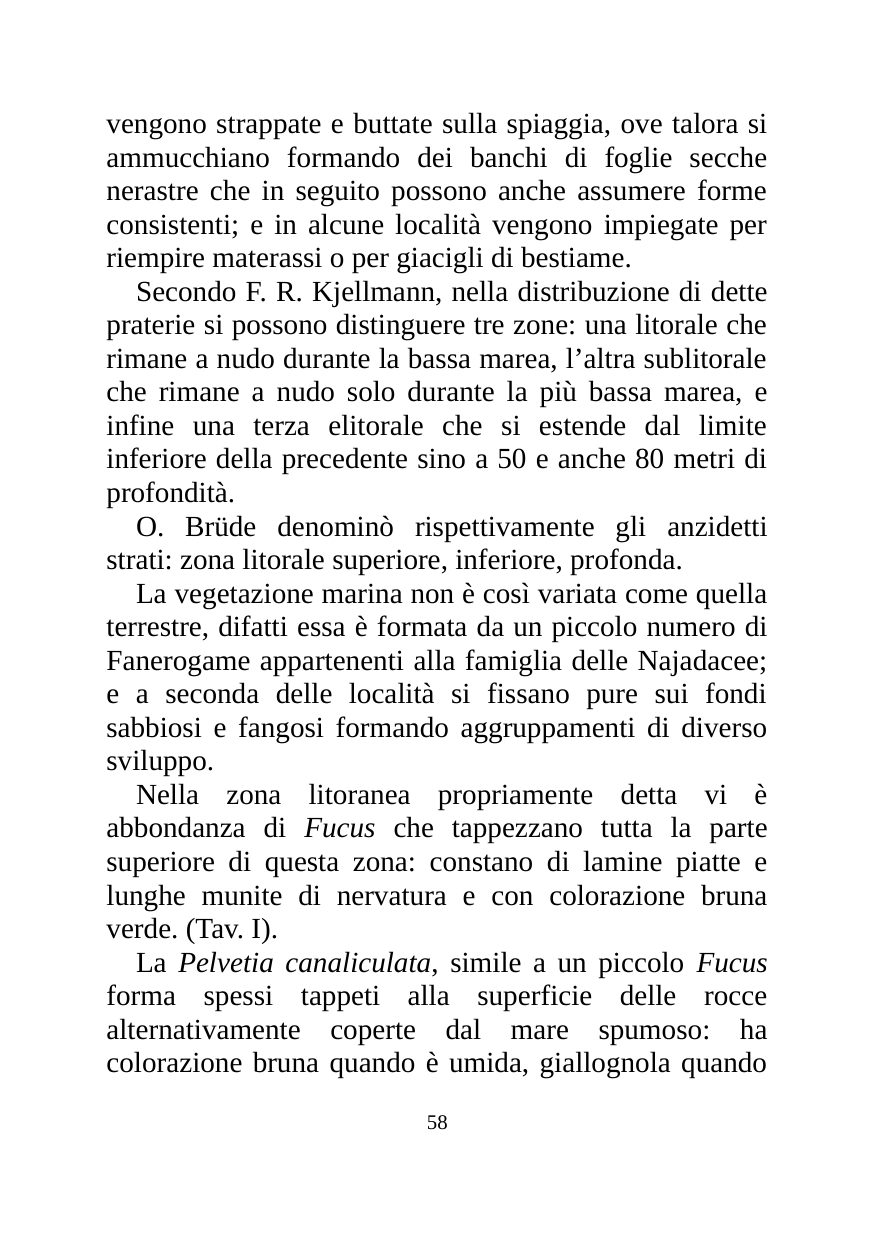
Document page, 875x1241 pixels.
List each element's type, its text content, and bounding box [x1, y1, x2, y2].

text Secondo F. R. Kjellmann, nella distribuzione di dette praterie si possono distinguere tre zone: una litorale che rimane a nudo durante la bassa marea, l’altra sublitorale che rimane a nudo solo durante la più bassa marea, e infine una terza elitorale che si estende dal limite inferiore della precedente sino a 50 e anche 80 metri di profondità. [106, 274, 768, 509]
text La Pelvetia canaliculata, simile a un piccolo Fucus forma spessi tappeti alla superficie delle rocce alternativamente coperte dal mare spumoso: ha colorazione bruna quando è umida, giallognola quando [106, 945, 768, 1079]
text La vegetazione marina non è così variata come quella terrestre, difatti essa è formata da un piccolo numero di Fanerogame appartenenti alla famiglia delle Najadacee; e a seconda delle località si fissano pure sui fondi sabbiosi e fangosi formando aggruppamenti di diverso sviluppo. [106, 576, 768, 777]
text Nella zona litoranea propriamente detta vi è abbondanza di Fucus che tappezzano tutta la parte superiore di questa zona: constano di lamine piatte e lunghe munite di nervatura e con colorazione bruna verde. (Tav. I). [106, 777, 768, 945]
text vengono strappate e buttate sulla spiaggia, ove talora si ammucchiano formando dei banchi di foglie secche nerastre che in seguito possono anche assumere forme consistenti; e in alcune località vengono impiegate per riempire materassi o per giacigli di bestiame. [106, 106, 768, 274]
text O. Brüde denominò rispettivamente gli anzidetti strati: zona litorale superiore, inferiore, profonda. [106, 509, 768, 576]
